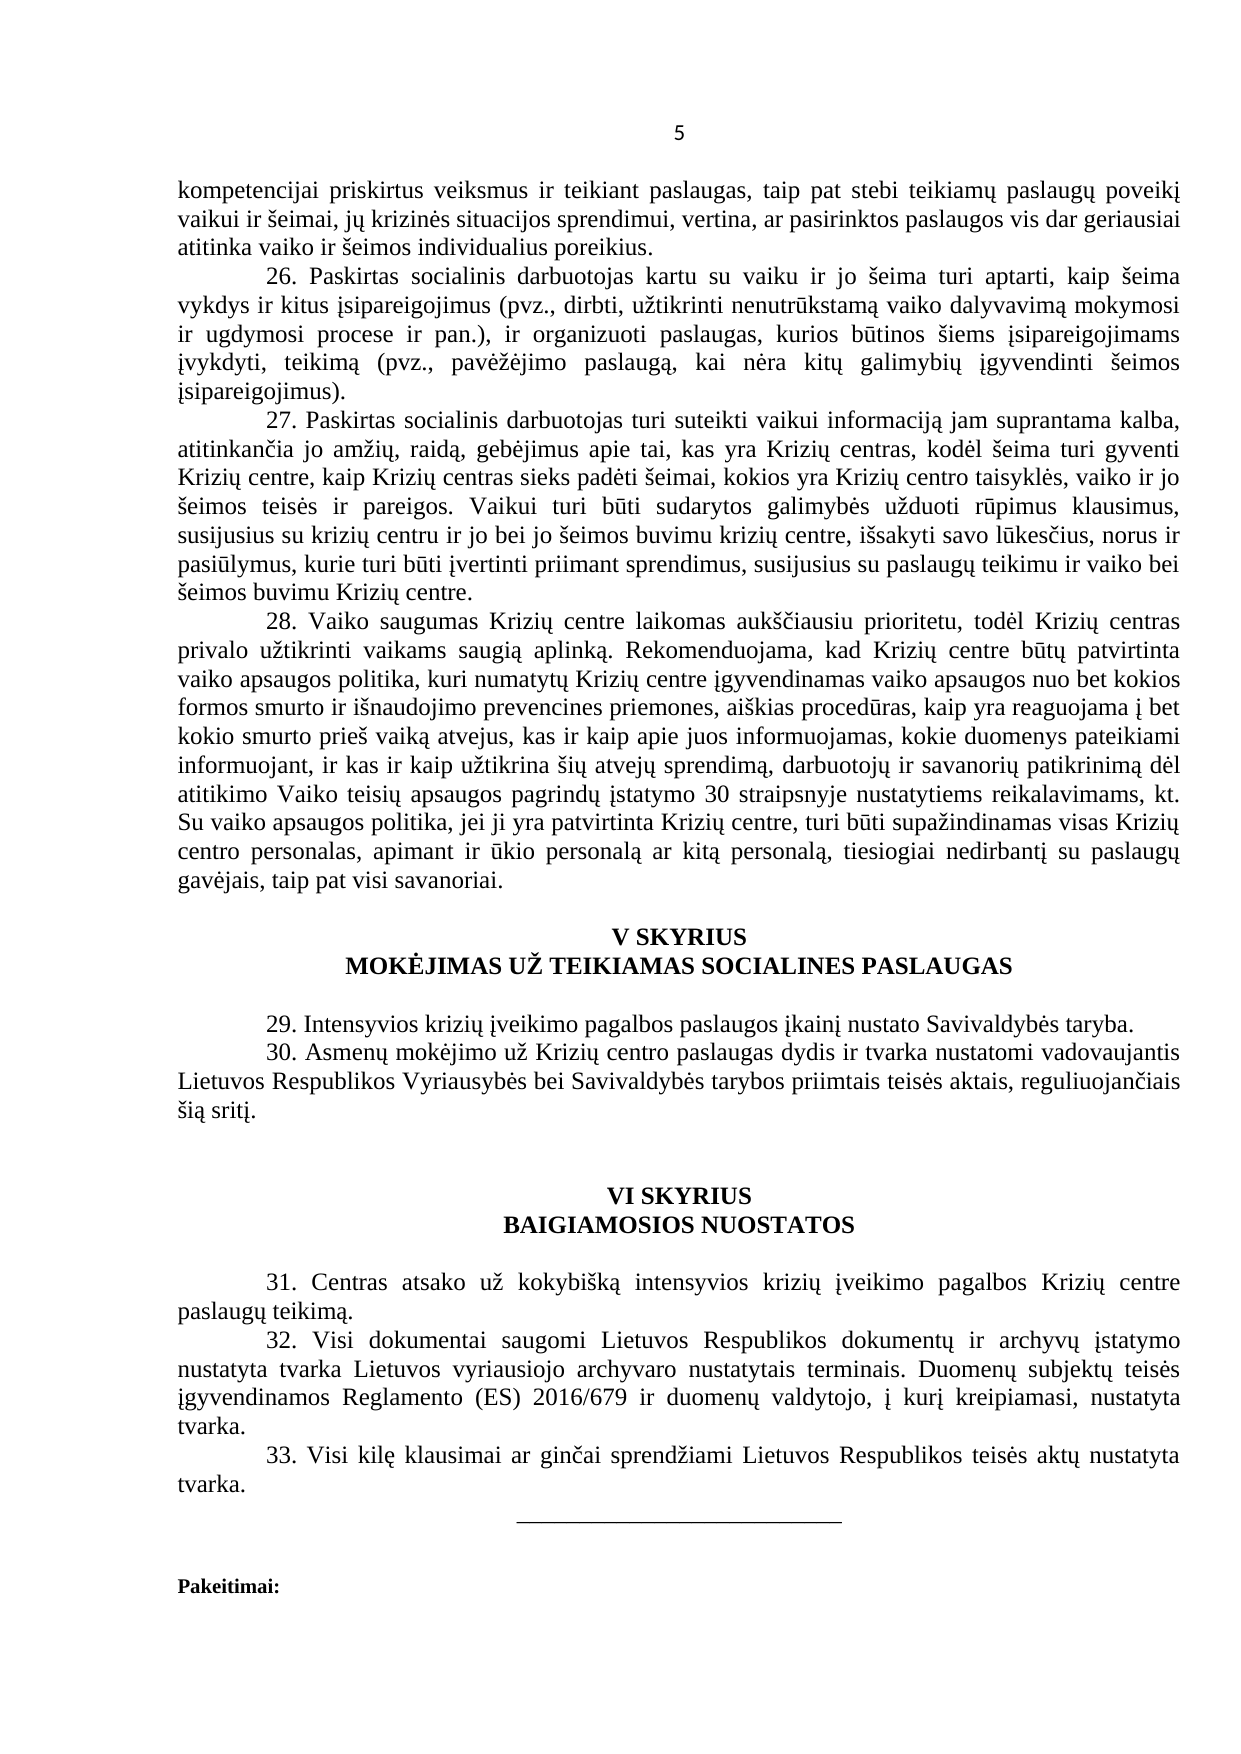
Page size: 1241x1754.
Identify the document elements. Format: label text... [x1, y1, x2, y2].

text BAIGIAMOSIOS NUOSTATOS [177, 1210, 1181, 1239]
text 31. Centras atsako už kokybišką intensyvios krizių įveikimo pagalbos Krizių centre paslaugų teikimą. [177, 1267, 1181, 1325]
text kompetencijai priskirtus veiksmus ir teikiant paslaugas, taip pat stebi teikiamų paslaugų poveikį vaikui ir šeimai, jų krizinės situacijos sprendimui, vertina, ar pasirinktos paslaugos vis dar geriausiai atitinka vaiko ir šeimos individualius poreikius. [177, 175, 1181, 261]
text Pakeitimai: [177, 1574, 1181, 1598]
text 28. Vaiko saugumas Krizių centre laikomas aukščiausiu prioritetu, todėl Krizių centras privalo užtikrinti vaikams saugią aplinką. Rekomenduojama, kad Krizių centre būtų patvirtinta vaiko apsaugos politika, kuri numatytų Krizių centre įgyvendinamas vaiko apsaugos nuo bet kokios formos smurto ir išnaudojimo prevencines priemones, aiškias procedūras, kaip yra reaguojama į bet kokio smurto prieš vaiką atvejus, kas ir kaip apie juos informuojamas, kokie duomenys pateikiami informuojant, ir kas ir kaip užtikrina šių atvejų sprendimą, darbuotojų ir savanorių patikrinimą dėl atitikimo Vaiko teisių apsaugos pagrindų įstatymo 30 straipsnyje nustatytiems reikalavimams, kt. Su vaiko apsaugos politika, jei ji yra patvirtinta Krizių centre, turi būti supažindinamas visas Krizių centro personalas, apimant ir ūkio personalą ar kitą personalą, tiesiogiai nedirbantį su paslaugų gavėjais, taip pat visi savanoriai. [177, 606, 1181, 894]
text VI SKYRIUS [177, 1181, 1181, 1210]
text 29. Intensyvios krizių įveikimo pagalbos paslaugos įkainį nustato Savivaldybės taryba. [177, 1009, 1181, 1037]
text 26. Paskirtas socialinis darbuotojas kartu su vaiku ir jo šeima turi aptarti, kaip šeima vykdys ir kitus įsipareigojimus (pvz., dirbti, užtikrinti nenutrūkstamą vaiko dalyvavimą mokymosi ir ugdymosi procese ir pan.), ir organizuoti paslaugas, kurios būtinos šiems įsipareigojimams įvykdyti, teikimą (pvz., pavėžėjimo paslaugą, kai nėra kitų galimybių įgyvendinti šeimos įsipareigojimus). [177, 261, 1181, 405]
text 27. Paskirtas socialinis darbuotojas turi suteikti vaikui informaciją jam suprantama kalba, atitinkančia jo amžių, raidą, gebėjimus apie tai, kas yra Krizių centras, kodėl šeima turi gyventi Krizių centre, kaip Krizių centras sieks padėti šeimai, kokios yra Krizių centro taisyklės, vaiko ir jo šeimos teisės ir pareigos. Vaikui turi būti sudarytos galimybės užduoti rūpimus klausimus, susijusius su krizių centru ir jo bei jo šeimos buvimu krizių centre, išsakyti savo lūkesčius, norus ir pasiūlymus, kurie turi būti įvertinti priimant sprendimus, susijusius su paslaugų teikimu ir vaiko bei šeimos buvimu Krizių centre. [177, 405, 1181, 606]
text V SKYRIUS [177, 922, 1181, 951]
text 33. Visi kilę klausimai ar ginčai sprendžiami Lietuvos Respublikos teisės aktų nustatyta tvarka. [177, 1440, 1181, 1497]
text MOKĖJIMAS UŽ TEIKIAMAS SOCIALINES PASLAUGAS [177, 951, 1181, 980]
text __________________________ [177, 1497, 1181, 1526]
text 30. Asmenų mokėjimo už Krizių centro paslaugas dydis ir tvarka nustatomi vadovaujantis Lietuvos Respublikos Vyriausybės bei Savivaldybės tarybos priimtais teisės aktais, reguliuojančiais šią sritį. [177, 1037, 1181, 1124]
text 32. Visi dokumentai saugomi Lietuvos Respublikos dokumentų ir archyvų įstatymo nustatyta tvarka Lietuvos vyriausiojo archyvaro nustatytais terminais. Duomenų subjektų teisės įgyvendinamos Reglamento (ES) 2016/679 ir duomenų valdytojo, į kurį kreipiamasi, nustatyta tvarka. [177, 1325, 1181, 1440]
